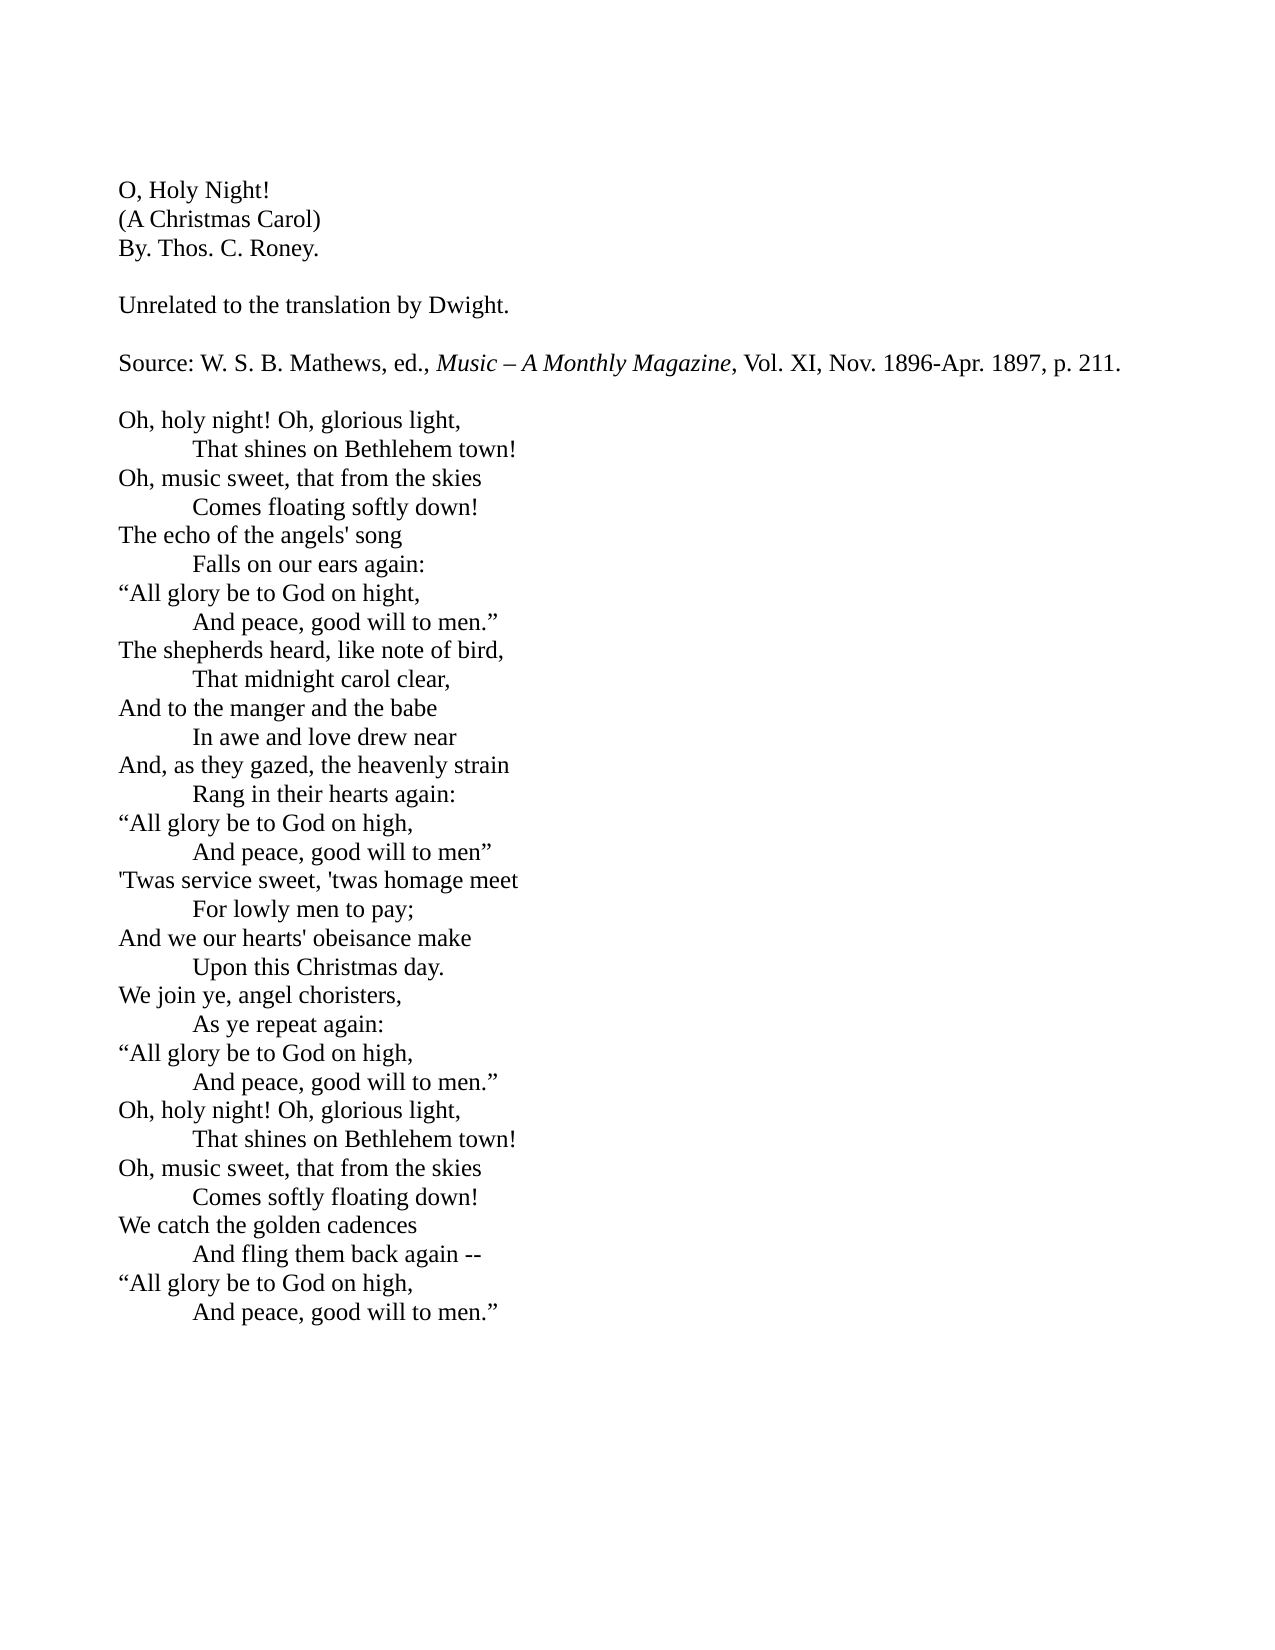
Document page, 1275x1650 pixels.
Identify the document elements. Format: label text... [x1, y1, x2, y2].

text (A Christmas Carol) [118, 204, 1157, 233]
text 'Twas service sweet, 'twas homage meet For lowly men to pay; And we our hearts' obeisance make Upon this Christmas day. We join ye, angel choristers, As ye repeat again: “All glory be to God on high, And peace, good will to men.” [118, 866, 1157, 1096]
text By. Thos. C. Roney. [118, 233, 1157, 262]
text O, Holy Night! [118, 176, 1157, 204]
text Oh, holy night! Oh, glorious light, That shines on Bethlehem town! Oh, music sweet, that from the skies Comes floating softly down! The echo of the angels' song Falls on our ears again: “All glory be to God on hight, And peace, good will to men.” [118, 406, 1157, 636]
text Oh, holy night! Oh, glorious light, That shines on Bethlehem town! Oh, music sweet, that from the skies Comes softly floating down! We catch the golden cadences And fling them back again -- “All glory be to God on high, And peace, good will to men.” [118, 1096, 1157, 1326]
text Source: W. S. B. Mathews, ed., Music – A Monthly Magazine, Vol. XI, Nov. 1896-Apr. 1897, p. 211. [118, 348, 1157, 377]
text The shepherds heard, like note of bird, That midnight carol clear, And to the manger and the babe In awe and love drew near And, as they gazed, the heavenly strain Rang in their hearts again: “All glory be to God on high, And peace, good will to men” [118, 636, 1157, 866]
text Unrelated to the translation by Dwight. [118, 291, 1157, 319]
